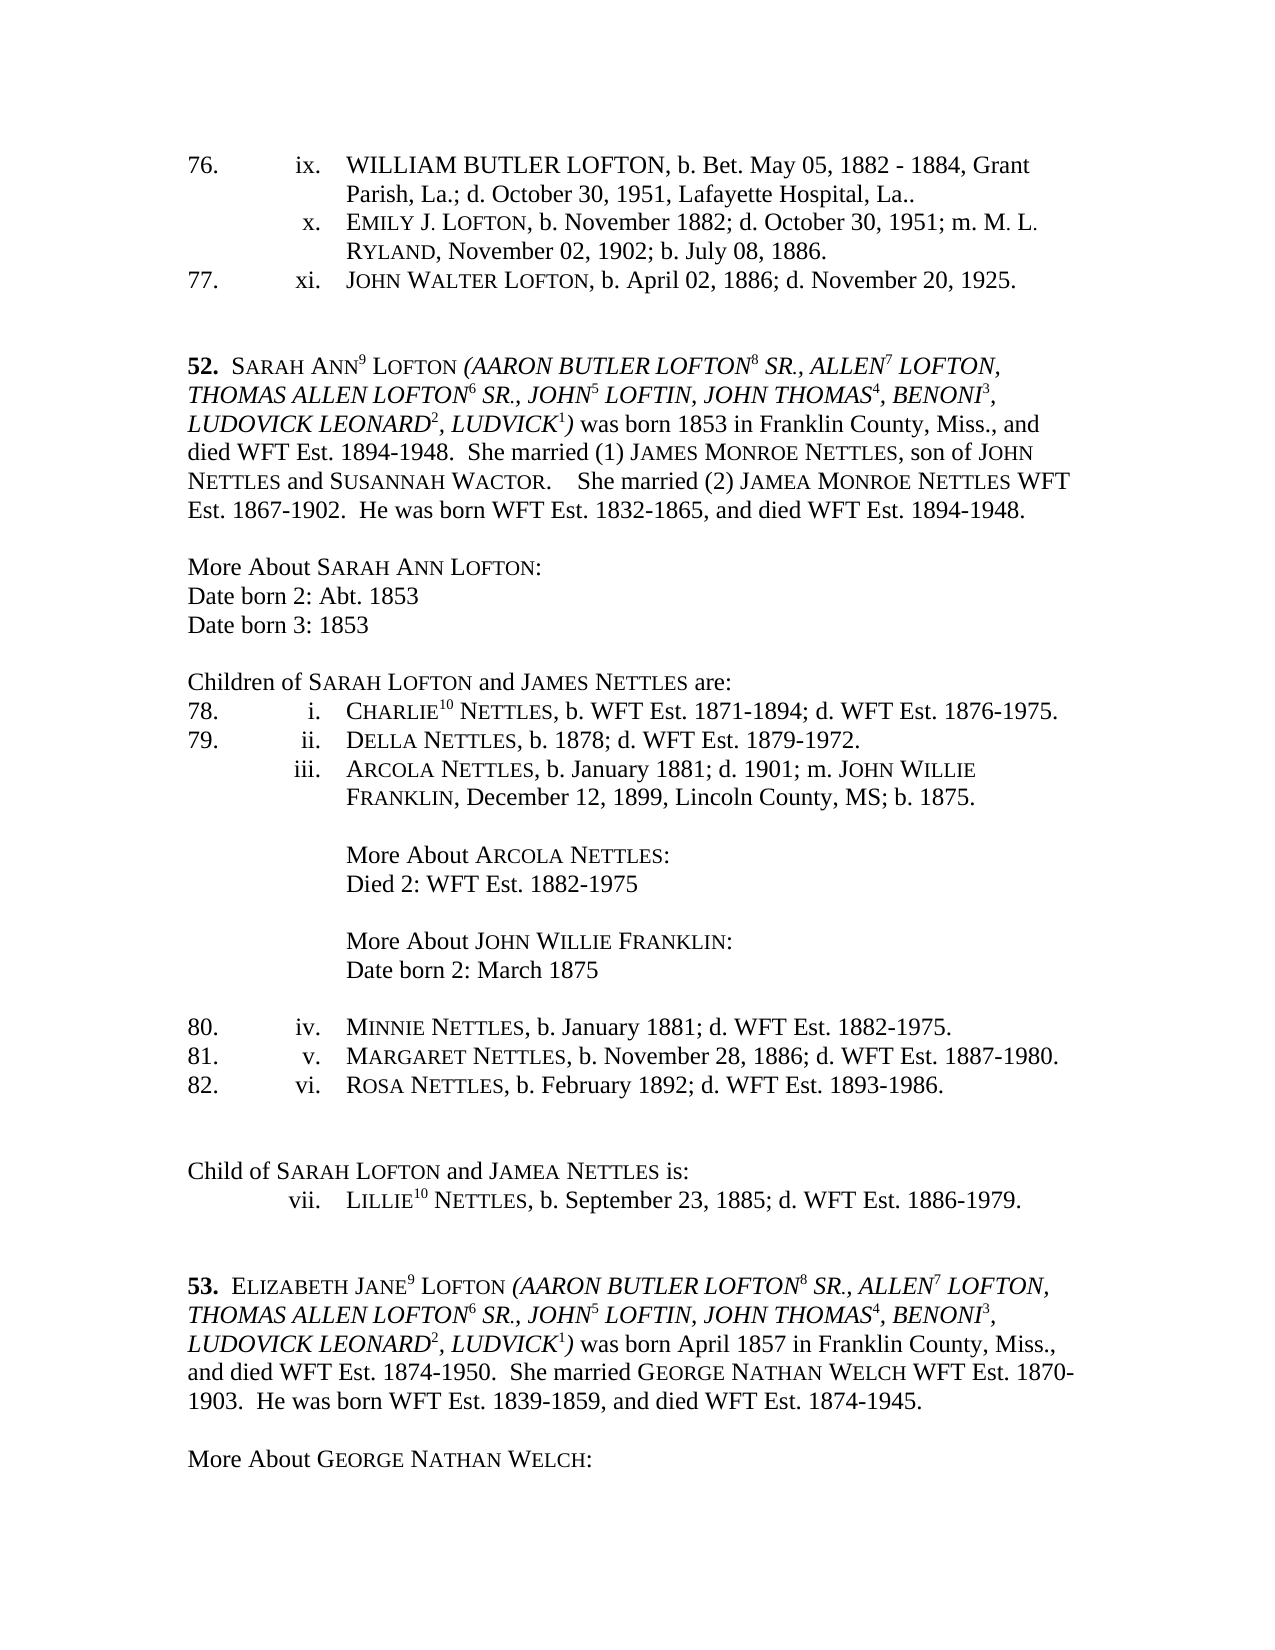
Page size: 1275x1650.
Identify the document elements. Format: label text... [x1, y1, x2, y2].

text Date born 3: 1853 [187, 610, 1087, 639]
text 80. iv. MINNIE NETTLES, b. January 1881; d. WFT Est. 1882-1975. [187, 1012, 1087, 1041]
text 78. i. CHARLIE10 NETTLES, b. WFT Est. 1871-1894; d. WFT Est. 1876-1975. [187, 696, 1087, 725]
text Child of SARAH LOFTON and JAMEA NETTLES is: [187, 1156, 1087, 1185]
text x. EMILY J. LOFTON, b. November 1882; d. October 30, 1951; m. M. L. RYLAND, November 02, 1902; b. July 08, 1886. [187, 207, 1087, 265]
text 82. vi. ROSA NETTLES, b. February 1892; d. WFT Est. 1893-1986. [187, 1070, 1087, 1099]
text vii. LILLIE10 NETTLES, b. September 23, 1885; d. WFT Est. 1886-1979. [187, 1185, 1087, 1214]
text More About ARCOLA NETTLES: [346, 840, 1087, 869]
text 52. SARAH ANN9 LOFTON (AARON BUTLER LOFTON8 SR., ALLEN7 LOFTON, THOMAS ALLEN LOFTON6 SR., JOHN5 LOFTIN, JOHN THOMAS4, BENONI3, LUDOVICK LEONARD2, LUDVICK1) was born 1853 in Franklin County, Miss., and died WFT Est. 1894-1948. She married (1) JAMES MONROE NETTLES, son of JOHN NETTLES and SUSANNAH WACTOR. She married (2) JAMEA MONROE NETTLES WFT Est. 1867-1902. He was born WFT Est. 1832-1865, and died WFT Est. 1894-1948. [187, 351, 1087, 524]
text More About SARAH ANN LOFTON: [187, 552, 1087, 581]
text Children of SARAH LOFTON and JAMES NETTLES are: [187, 667, 1087, 696]
text 53. ELIZABETH JANE9 LOFTON (AARON BUTLER LOFTON8 SR., ALLEN7 LOFTON, THOMAS ALLEN LOFTON6 SR., JOHN5 LOFTIN, JOHN THOMAS4, BENONI3, LUDOVICK LEONARD2, LUDVICK1) was born April 1857 in Franklin County, Miss., and died WFT Est. 1874-1950. She married GEORGE NATHAN WELCH WFT Est. 1870-1903. He was born WFT Est. 1839-1859, and died WFT Est. 1874-1945. [187, 1271, 1087, 1415]
text More About GEORGE NATHAN WELCH: [187, 1444, 1087, 1472]
text Date born 2: Abt. 1853 [187, 581, 1087, 610]
text Died 2: WFT Est. 1882-1975 [346, 869, 1087, 897]
text More About JOHN WILLIE FRANKLIN: [346, 926, 1087, 955]
text Date born 2: March 1875 [346, 955, 1087, 984]
text 76. ix. WILLIAM BUTLER LOFTON, b. Bet. May 05, 1882 - 1884, Grant Parish, La.; d. October 30, 1951, Lafayette Hospital, La.. [187, 150, 1087, 207]
text 77. xi. JOHN WALTER LOFTON, b. April 02, 1886; d. November 20, 1925. [187, 265, 1087, 294]
text 79. ii. DELLA NETTLES, b. 1878; d. WFT Est. 1879-1972. [187, 725, 1087, 754]
text 81. v. MARGARET NETTLES, b. November 28, 1886; d. WFT Est. 1887-1980. [187, 1041, 1087, 1070]
text iii. ARCOLA NETTLES, b. January 1881; d. 1901; m. JOHN WILLIE FRANKLIN, December 12, 1899, Lincoln County, MS; b. 1875. [187, 754, 1087, 811]
